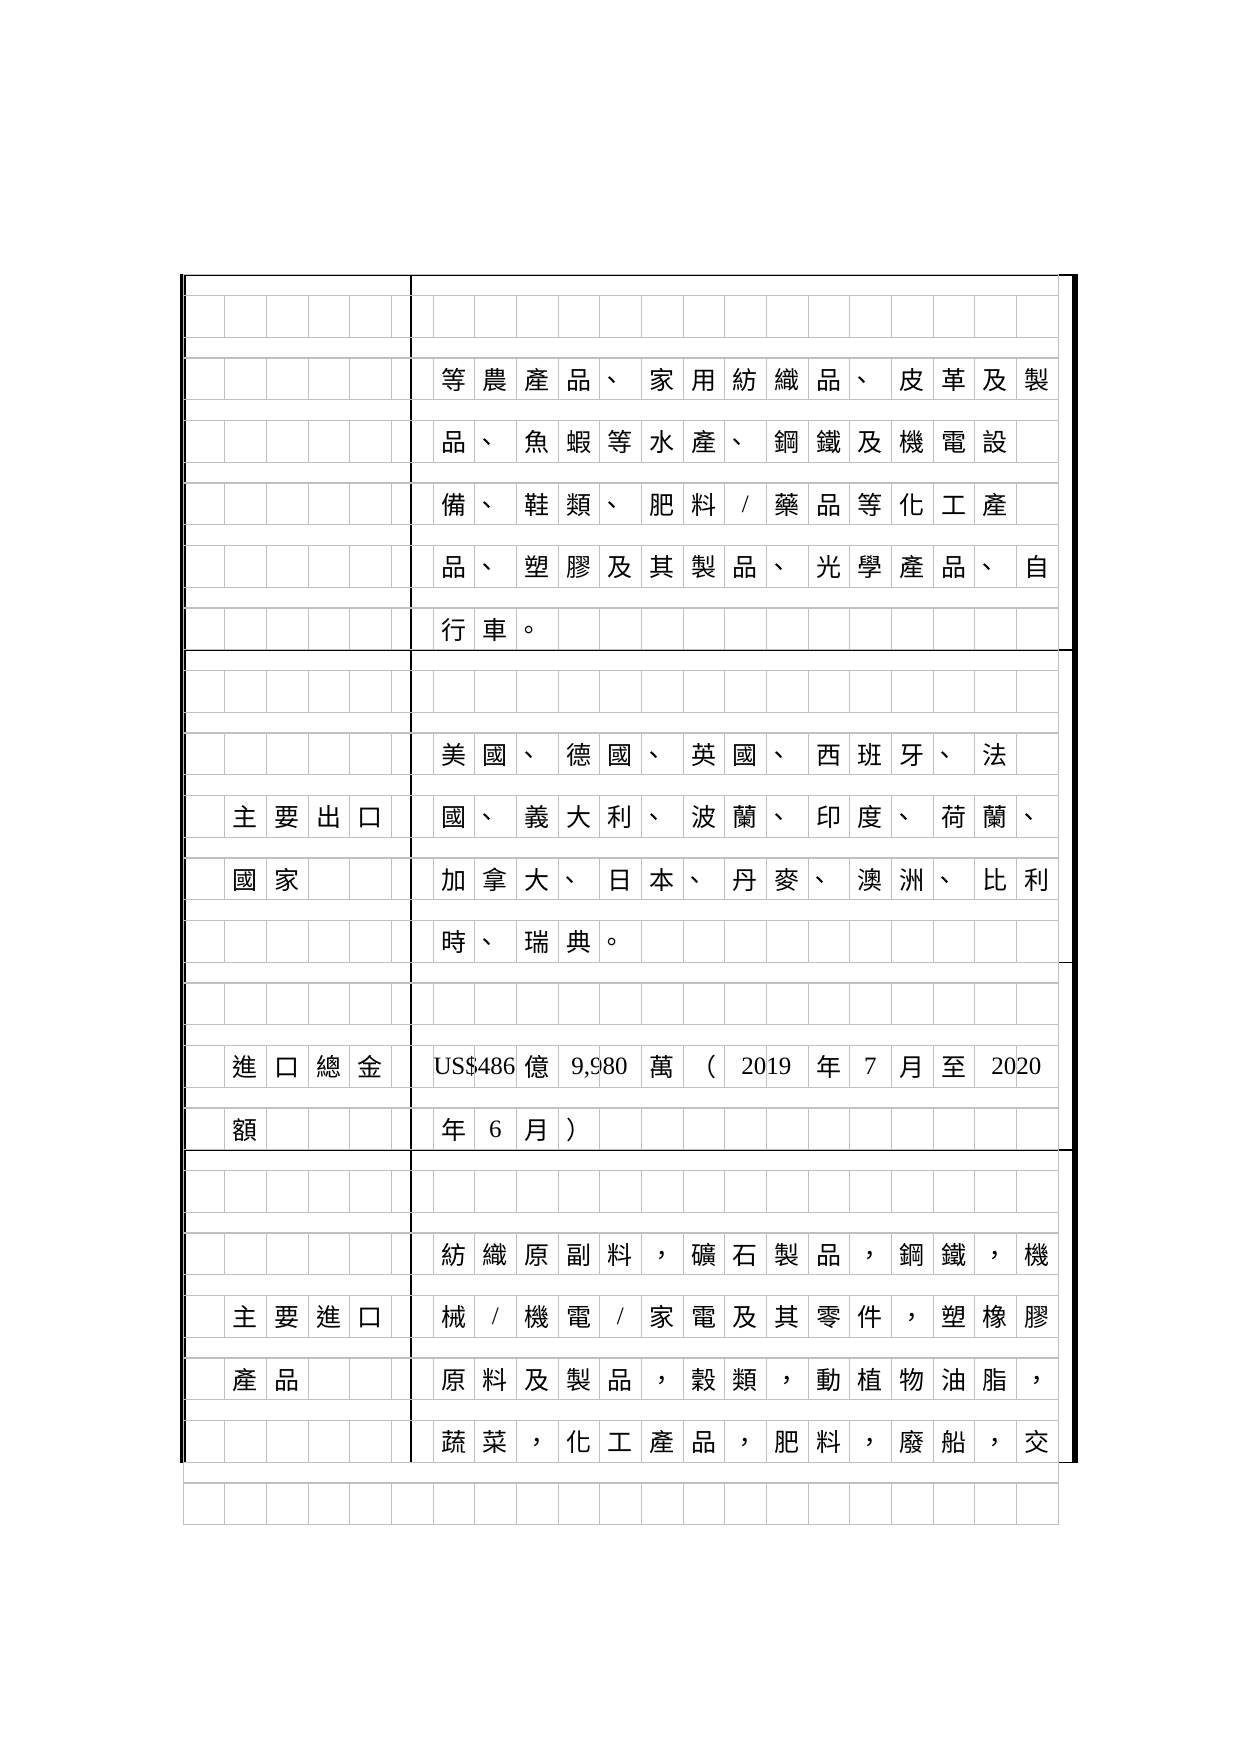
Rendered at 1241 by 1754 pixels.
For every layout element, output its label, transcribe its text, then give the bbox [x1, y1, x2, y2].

table_cell [186, 525, 410, 545]
table_cell 要 [267, 1296, 308, 1337]
table_cell [267, 484, 308, 524]
table_cell 美國、德國、英國、西班牙、法國、義大利、波蘭、印度、荷蘭、加拿大、日本、丹麥、澳洲、比利時、瑞典。 [412, 900, 1058, 920]
table_cell [186, 359, 224, 399]
table_cell [267, 671, 308, 712]
table_cell [186, 796, 224, 837]
table_cell 美國、德國、英國、西班牙、法國、義大利、波蘭、印度、荷蘭、加拿大、日本、丹麥、澳洲、比利時、瑞典。 [1017, 734, 1058, 774]
table_cell [186, 1088, 410, 1107]
table_cell 家 [267, 859, 308, 899]
table_cell [186, 900, 410, 920]
table_cell [267, 1109, 308, 1149]
table_cell US$486億9,980萬（2019年7月至2020年6月） [934, 1109, 974, 1149]
table_cell 主 [225, 1296, 266, 1337]
table_cell 美國、德國、英國、西班牙、法國、義大利、波蘭、印度、荷蘭、加拿大、日本、丹麥、澳洲、比利時、瑞典。 [517, 859, 558, 899]
table_cell US$486億9,980萬（2019年7月至2020年6月） [1017, 984, 1058, 1024]
table_cell 美國、德國、英國、西班牙、法國、義大利、波蘭、印度、荷蘭、加拿大、日本、丹麥、澳洲、比利時、瑞典。 [600, 921, 641, 962]
table_cell [309, 421, 349, 462]
table_cell [309, 734, 349, 774]
table_cell [392, 734, 410, 774]
table_cell 美國、德國、英國、西班牙、法國、義大利、波蘭、印度、荷蘭、加拿大、日本、丹麥、澳洲、比利時、瑞典。 [517, 671, 558, 712]
table_cell 主 [225, 796, 266, 837]
table_cell [350, 484, 391, 524]
table_cell 美國、德國、英國、西班牙、法國、義大利、波蘭、印度、荷蘭、加拿大、日本、丹麥、澳洲、比利時、瑞典。 [892, 859, 933, 899]
table_cell [186, 651, 410, 670]
table_cell 美國、德國、英國、西班牙、法國、義大利、波蘭、印度、荷蘭、加拿大、日本、丹麥、澳洲、比利時、瑞典。 [725, 859, 766, 899]
table_cell [392, 546, 410, 587]
table_cell [186, 1296, 224, 1337]
table_cell [350, 984, 391, 1024]
table_cell [392, 921, 410, 962]
table_cell 美國、德國、英國、西班牙、法國、義大利、波蘭、印度、荷蘭、加拿大、日本、丹麥、澳洲、比利時、瑞典。 [1017, 671, 1058, 712]
table_cell 美國、德國、英國、西班牙、法國、義大利、波蘭、印度、荷蘭、加拿大、日本、丹麥、澳洲、比利時、瑞典。 [475, 671, 516, 712]
table_cell 美國、德國、英國、西班牙、法國、義大利、波蘭、印度、荷蘭、加拿大、日本、丹麥、澳洲、比利時、瑞典。 [809, 796, 849, 837]
table_cell 美國、德國、英國、西班牙、法國、義大利、波蘭、印度、荷蘭、加拿大、日本、丹麥、澳洲、比利時、瑞典。 [559, 796, 599, 837]
table_cell [392, 984, 410, 1024]
table_cell [186, 963, 410, 982]
table_cell 成衣、初級原料、黃麻和黃麻產品、蔬菜/菸草/香料/乾燥食品等農產品、家用紡織品、皮革及製品、魚蝦等水產、鋼鐵及機電設備、鞋類、肥料/藥品等化工產品、塑膠及其製品、光學產品、自行車。 [412, 463, 1058, 482]
table_cell [186, 338, 410, 357]
table_cell [267, 609, 308, 649]
table_cell 紡織原副料，礦石製品，鋼鐵，機械/機電/家電及其零件，塑橡膠原料及製品，穀類，動植物油脂，蔬菜，化工產品，肥料，廢船，交通運輸設備，紙漿及紙品，光學/攝影/檢查/醫療等儀器，糖果餅乾，乳製品，鋁/銅及製品。 [1059, 1151, 1072, 1462]
table_cell [186, 484, 224, 524]
table_cell US$486億9,980萬（2019年7月至2020年6月） [559, 984, 599, 1024]
table_cell 美國、德國、英國、西班牙、法國、義大利、波蘭、印度、荷蘭、加拿大、日本、丹麥、澳洲、比利時、瑞典。 [684, 671, 724, 712]
table_cell 美國、德國、英國、西班牙、法國、義大利、波蘭、印度、荷蘭、加拿大、日本、丹麥、澳洲、比利時、瑞典。 [892, 734, 933, 774]
table_cell 美國、德國、英國、西班牙、法國、義大利、波蘭、印度、荷蘭、加拿大、日本、丹麥、澳洲、比利時、瑞典。 [642, 671, 683, 712]
table_cell [186, 1359, 224, 1399]
table_cell [186, 609, 224, 649]
table_cell US$486億9,980萬（2019年7月至2020年6月） [434, 1109, 474, 1149]
table_cell 美國、德國、英國、西班牙、法國、義大利、波蘭、印度、荷蘭、加拿大、日本、丹麥、澳洲、比利時、瑞典。 [934, 921, 974, 962]
table_cell [392, 609, 410, 649]
table_cell [186, 1109, 224, 1149]
table_cell [267, 1421, 308, 1462]
table_cell 美國、德國、英國、西班牙、法國、義大利、波蘭、印度、荷蘭、加拿大、日本、丹麥、澳洲、比利時、瑞典。 [642, 921, 683, 962]
table_cell 口 [350, 796, 391, 837]
table_cell [186, 1338, 410, 1357]
table_cell US$486億9,980萬（2019年7月至2020年6月） [725, 1046, 766, 1087]
table_cell 美國、德國、英國、西班牙、法國、義大利、波蘭、印度、荷蘭、加拿大、日本、丹麥、澳洲、比利時、瑞典。 [559, 921, 599, 962]
table_cell 美國、德國、英國、西班牙、法國、義大利、波蘭、印度、荷蘭、加拿大、日本、丹麥、澳洲、比利時、瑞典。 [767, 734, 808, 774]
table_cell 美國、德國、英國、西班牙、法國、義大利、波蘭、印度、荷蘭、加拿大、日本、丹麥、澳洲、比利時、瑞典。 [434, 734, 474, 774]
table_cell 美國、德國、英國、西班牙、法國、義大利、波蘭、印度、荷蘭、加拿大、日本、丹麥、澳洲、比利時、瑞典。 [475, 859, 516, 899]
table_cell [350, 421, 391, 462]
table_cell [186, 734, 224, 774]
table_cell US$486億9,980萬（2019年7月至2020年6月） [767, 1046, 808, 1087]
table_cell 進 [225, 1046, 266, 1087]
table_cell [392, 796, 410, 837]
table_cell US$486億9,980萬（2019年7月至2020年6月） [725, 984, 766, 1024]
table_cell [267, 359, 308, 399]
table_cell US$486億9,980萬（2019年7月至2020年6月） [412, 1025, 1058, 1045]
table_cell US$486億9,980萬（2019年7月至2020年6月） [684, 1046, 724, 1087]
table_cell 口 [267, 1046, 308, 1087]
table_cell [309, 1171, 349, 1212]
table_cell US$486億9,980萬（2019年7月至2020年6月） [975, 984, 1016, 1024]
table_cell [350, 296, 391, 337]
table_cell 進 [309, 1296, 349, 1337]
table_cell [186, 1171, 224, 1212]
table_cell US$486億9,980萬（2019年7月至2020年6月） [475, 984, 516, 1024]
table_cell US$486億9,980萬（2019年7月至2020年6月） [412, 984, 433, 1024]
table_cell [350, 671, 391, 712]
table_cell [267, 1234, 308, 1274]
table_cell [350, 609, 391, 649]
table_cell [350, 1171, 391, 1212]
table_cell [225, 484, 266, 524]
table_cell [267, 421, 308, 462]
table_cell 成衣、初級原料、黃麻和黃麻產品、蔬菜/菸草/香料/乾燥食品等農產品、家用紡織品、皮革及製品、魚蝦等水產、鋼鐵及機電設備、鞋類、肥料/藥品等化工產品、塑膠及其製品、光學產品、自行車。 [412, 276, 1058, 295]
table_cell US$486億9,980萬（2019年7月至2020年6月） [412, 1088, 1058, 1107]
table_cell [392, 296, 410, 337]
table_cell US$486億9,980萬（2019年7月至2020年6月） [642, 1109, 683, 1149]
table_cell [392, 1046, 410, 1087]
table_cell 美國、德國、英國、西班牙、法國、義大利、波蘭、印度、荷蘭、加拿大、日本、丹麥、澳洲、比利時、瑞典。 [934, 859, 974, 899]
table_cell [186, 588, 410, 607]
table_cell 美國、德國、英國、西班牙、法國、義大利、波蘭、印度、荷蘭、加拿大、日本、丹麥、澳洲、比利時、瑞典。 [850, 734, 891, 774]
table_cell 美國、德國、英國、西班牙、法國、義大利、波蘭、印度、荷蘭、加拿大、日本、丹麥、澳洲、比利時、瑞典。 [434, 859, 474, 899]
table_cell 美國、德國、英國、西班牙、法國、義大利、波蘭、印度、荷蘭、加拿大、日本、丹麥、澳洲、比利時、瑞典。 [600, 734, 641, 774]
table_cell [309, 1234, 349, 1274]
table_cell US$486億9,980萬（2019年7月至2020年6月） [434, 984, 474, 1024]
table_cell [309, 546, 349, 587]
table_cell 美國、德國、英國、西班牙、法國、義大利、波蘭、印度、荷蘭、加拿大、日本、丹麥、澳洲、比利時、瑞典。 [642, 859, 683, 899]
table_cell US$486億9,980萬（2019年7月至2020年6月） [975, 1109, 1016, 1149]
table_cell [186, 838, 410, 857]
table_cell 美國、德國、英國、西班牙、法國、義大利、波蘭、印度、荷蘭、加拿大、日本、丹麥、澳洲、比利時、瑞典。 [850, 796, 891, 837]
table_cell US$486億9,980萬（2019年7月至2020年6月） [412, 963, 1058, 982]
table_cell 美國、德國、英國、西班牙、法國、義大利、波蘭、印度、荷蘭、加拿大、日本、丹麥、澳洲、比利時、瑞典。 [767, 921, 808, 962]
table_cell [186, 775, 410, 795]
table_cell 美國、德國、英國、西班牙、法國、義大利、波蘭、印度、荷蘭、加拿大、日本、丹麥、澳洲、比利時、瑞典。 [809, 859, 849, 899]
table_cell US$486億9,980萬（2019年7月至2020年6月） [475, 1109, 516, 1149]
table_cell 美國、德國、英國、西班牙、法國、義大利、波蘭、印度、荷蘭、加拿大、日本、丹麥、澳洲、比利時、瑞典。 [850, 921, 891, 962]
table_cell 美國、德國、英國、西班牙、法國、義大利、波蘭、印度、荷蘭、加拿大、日本、丹麥、澳洲、比利時、瑞典。 [412, 713, 1058, 732]
table_cell [350, 859, 391, 899]
table_cell [225, 734, 266, 774]
table_cell US$486億9,980萬（2019年7月至2020年6月） [600, 1109, 641, 1149]
table_cell US$486億9,980萬（2019年7月至2020年6月） [850, 1109, 891, 1149]
table_cell [186, 1421, 224, 1462]
table_cell [309, 671, 349, 712]
table_cell 美國、德國、英國、西班牙、法國、義大利、波蘭、印度、荷蘭、加拿大、日本、丹麥、澳洲、比利時、瑞典。 [975, 734, 1016, 774]
table_cell 美國、德國、英國、西班牙、法國、義大利、波蘭、印度、荷蘭、加拿大、日本、丹麥、澳洲、比利時、瑞典。 [975, 796, 1016, 837]
table_cell [186, 546, 224, 587]
table_cell [186, 1151, 410, 1170]
table_cell US$486億9,980萬（2019年7月至2020年6月） [809, 1046, 849, 1087]
table_cell 成衣、初級原料、黃麻和黃麻產品、蔬菜/菸草/香料/乾燥食品等農產品、家用紡織品、皮革及製品、魚蝦等水產、鋼鐵及機電設備、鞋類、肥料/藥品等化工產品、塑膠及其製品、光學產品、自行車。 [412, 400, 1058, 420]
table_cell US$486億9,980萬（2019年7月至2020年6月） [892, 984, 933, 1024]
table_cell 出 [309, 796, 349, 837]
table_cell [186, 421, 224, 462]
table_cell US$486億9,980萬（2019年7月至2020年6月） [475, 1046, 516, 1087]
table_cell [225, 546, 266, 587]
table_cell [267, 921, 308, 962]
table_cell [350, 1421, 391, 1462]
table_cell [267, 734, 308, 774]
table_cell US$486億9,980萬（2019年7月至2020年6月） [559, 1046, 599, 1087]
table_cell [186, 921, 224, 962]
table_cell 美國、德國、英國、西班牙、法國、義大利、波蘭、印度、荷蘭、加拿大、日本、丹麥、澳洲、比利時、瑞典。 [434, 921, 474, 962]
table_cell 美國、德國、英國、西班牙、法國、義大利、波蘭、印度、荷蘭、加拿大、日本、丹麥、澳洲、比利時、瑞典。 [767, 671, 808, 712]
table_cell [186, 1025, 410, 1045]
table_cell US$486億9,980萬（2019年7月至2020年6月） [684, 1109, 724, 1149]
table_cell 美國、德國、英國、西班牙、法國、義大利、波蘭、印度、荷蘭、加拿大、日本、丹麥、澳洲、比利時、瑞典。 [725, 671, 766, 712]
table_cell US$486億9,980萬（2019年7月至2020年6月） [559, 1109, 599, 1149]
table_cell [186, 1400, 410, 1420]
table_cell [309, 984, 349, 1024]
table_cell [267, 546, 308, 587]
table_cell [225, 359, 266, 399]
table_cell 美國、德國、英國、西班牙、法國、義大利、波蘭、印度、荷蘭、加拿大、日本、丹麥、澳洲、比利時、瑞典。 [934, 671, 974, 712]
table_cell [392, 671, 410, 712]
table_cell [392, 1109, 410, 1149]
table_cell [392, 1421, 410, 1462]
table_cell [267, 984, 308, 1024]
table_cell 美國、德國、英國、西班牙、法國、義大利、波蘭、印度、荷蘭、加拿大、日本、丹麥、澳洲、比利時、瑞典。 [809, 921, 849, 962]
table_cell 美國、德國、英國、西班牙、法國、義大利、波蘭、印度、荷蘭、加拿大、日本、丹麥、澳洲、比利時、瑞典。 [767, 796, 808, 837]
table_cell 美國、德國、英國、西班牙、法國、義大利、波蘭、印度、荷蘭、加拿大、日本、丹麥、澳洲、比利時、瑞典。 [1017, 859, 1058, 899]
table_cell 要 [267, 796, 308, 837]
table_cell [309, 1359, 349, 1399]
table_cell 美國、德國、英國、西班牙、法國、義大利、波蘭、印度、荷蘭、加拿大、日本、丹麥、澳洲、比利時、瑞典。 [412, 775, 1058, 795]
table_cell US$486億9,980萬（2019年7月至2020年6月） [892, 1046, 933, 1087]
table_cell [392, 859, 410, 899]
table_cell [309, 484, 349, 524]
table_cell [392, 1296, 410, 1337]
table_cell US$486億9,980萬（2019年7月至2020年6月） [517, 1109, 558, 1149]
table_cell [392, 484, 410, 524]
table_cell [267, 296, 308, 337]
table_cell [225, 1171, 266, 1212]
table_cell 美國、德國、英國、西班牙、法國、義大利、波蘭、印度、荷蘭、加拿大、日本、丹麥、澳洲、比利時、瑞典。 [975, 671, 1016, 712]
table_cell US$486億9,980萬（2019年7月至2020年6月） [517, 1046, 558, 1087]
table_cell [309, 1109, 349, 1149]
table_cell [392, 1359, 410, 1399]
table_cell [350, 1359, 391, 1399]
table_cell 美國、德國、英國、西班牙、法國、義大利、波蘭、印度、荷蘭、加拿大、日本、丹麥、澳洲、比利時、瑞典。 [850, 859, 891, 899]
table_cell 美國、德國、英國、西班牙、法國、義大利、波蘭、印度、荷蘭、加拿大、日本、丹麥、澳洲、比利時、瑞典。 [600, 859, 641, 899]
table_cell 美國、德國、英國、西班牙、法國、義大利、波蘭、印度、荷蘭、加拿大、日本、丹麥、澳洲、比利時、瑞典。 [684, 796, 724, 837]
table_cell 美國、德國、英國、西班牙、法國、義大利、波蘭、印度、荷蘭、加拿大、日本、丹麥、澳洲、比利時、瑞典。 [850, 671, 891, 712]
table_cell [392, 1171, 410, 1212]
table_cell [225, 1421, 266, 1462]
table_cell 美國、德國、英國、西班牙、法國、義大利、波蘭、印度、荷蘭、加拿大、日本、丹麥、澳洲、比利時、瑞典。 [892, 921, 933, 962]
table_cell 美國、德國、英國、西班牙、法國、義大利、波蘭、印度、荷蘭、加拿大、日本、丹麥、澳洲、比利時、瑞典。 [475, 921, 516, 962]
table_cell 成衣、初級原料、黃麻和黃麻產品、蔬菜/菸草/香料/乾燥食品等農產品、家用紡織品、皮革及製品、魚蝦等水產、鋼鐵及機電設備、鞋類、肥料/藥品等化工產品、塑膠及其製品、光學產品、自行車。 [412, 588, 1058, 607]
table_cell US$486億9,980萬（2019年7月至2020年6月） [517, 984, 558, 1024]
table_cell US$486億9,980萬（2019年7月至2020年6月） [809, 984, 849, 1024]
table_cell US$486億9,980萬（2019年7月至2020年6月） [412, 1046, 433, 1087]
table_cell 美國、德國、英國、西班牙、法國、義大利、波蘭、印度、荷蘭、加拿大、日本、丹麥、澳洲、比利時、瑞典。 [434, 671, 474, 712]
table_cell [225, 1234, 266, 1274]
table_cell 美國、德國、英國、西班牙、法國、義大利、波蘭、印度、荷蘭、加拿大、日本、丹麥、澳洲、比利時、瑞典。 [642, 796, 683, 837]
table_cell 美國、德國、英國、西班牙、法國、義大利、波蘭、印度、荷蘭、加拿大、日本、丹麥、澳洲、比利時、瑞典。 [725, 734, 766, 774]
table_cell [392, 1234, 410, 1274]
table_cell [186, 1275, 410, 1295]
table_cell [350, 1109, 391, 1149]
table_cell [309, 609, 349, 649]
table_cell [186, 713, 410, 732]
table_cell [186, 463, 410, 482]
table_cell 美國、德國、英國、西班牙、法國、義大利、波蘭、印度、荷蘭、加拿大、日本、丹麥、澳洲、比利時、瑞典。 [684, 921, 724, 962]
table_cell US$486億9,980萬（2019年7月至2020年6月） [934, 1046, 974, 1087]
table_cell 美國、德國、英國、西班牙、法國、義大利、波蘭、印度、荷蘭、加拿大、日本、丹麥、澳洲、比利時、瑞典。 [434, 796, 474, 837]
table_cell US$486億9,980萬（2019年7月至2020年6月） [1017, 1046, 1058, 1087]
table_cell [350, 1234, 391, 1274]
table_cell 成衣、初級原料、黃麻和黃麻產品、蔬菜/菸草/香料/乾燥食品等農產品、家用紡織品、皮革及製品、魚蝦等水產、鋼鐵及機電設備、鞋類、肥料/藥品等化工產品、塑膠及其製品、光學產品、自行車。 [412, 338, 1058, 357]
table_cell 美國、德國、英國、西班牙、法國、義大利、波蘭、印度、荷蘭、加拿大、日本、丹麥、澳洲、比利時、瑞典。 [975, 921, 1016, 962]
table_cell [350, 921, 391, 962]
table_cell 美國、德國、英國、西班牙、法國、義大利、波蘭、印度、荷蘭、加拿大、日本、丹麥、澳洲、比利時、瑞典。 [517, 921, 558, 962]
table_cell 紡織原副料，礦石製品，鋼鐵，機械/機電/家電及其零件，塑橡膠原料及製品，穀類，動植物油脂，蔬菜，化工產品，肥料，廢船，交通運輸設備，紙漿及紙品，光學/攝影/檢查/醫療等儀器，糖果餅乾，乳製品，鋁/銅及製品。 [412, 1151, 1058, 1170]
table_cell [186, 1046, 224, 1087]
table_cell [309, 1421, 349, 1462]
table_cell [225, 609, 266, 649]
table_cell [309, 921, 349, 962]
table_cell 美國、德國、英國、西班牙、法國、義大利、波蘭、印度、荷蘭、加拿大、日本、丹麥、澳洲、比利時、瑞典。 [767, 859, 808, 899]
table_cell 美國、德國、英國、西班牙、法國、義大利、波蘭、印度、荷蘭、加拿大、日本、丹麥、澳洲、比利時、瑞典。 [559, 671, 599, 712]
table_cell [186, 400, 410, 420]
table_cell 口 [350, 1296, 391, 1337]
table_cell [267, 1171, 308, 1212]
table_cell 額 [225, 1109, 266, 1149]
table_cell 美國、德國、英國、西班牙、法國、義大利、波蘭、印度、荷蘭、加拿大、日本、丹麥、澳洲、比利時、瑞典。 [1017, 921, 1058, 962]
table_cell 美國、德國、英國、西班牙、法國、義大利、波蘭、印度、荷蘭、加拿大、日本、丹麥、澳洲、比利時、瑞典。 [559, 859, 599, 899]
table_cell [350, 734, 391, 774]
table_cell 美國、德國、英國、西班牙、法國、義大利、波蘭、印度、荷蘭、加拿大、日本、丹麥、澳洲、比利時、瑞典。 [600, 796, 641, 837]
table_cell 品 [267, 1359, 308, 1399]
table_cell US$486億9,980萬（2019年7月至2020年6月） [434, 1046, 474, 1087]
table_cell [309, 359, 349, 399]
table_cell 美國、德國、英國、西班牙、法國、義大利、波蘭、印度、荷蘭、加拿大、日本、丹麥、澳洲、比利時、瑞典。 [975, 859, 1016, 899]
table_cell 成衣、初級原料、黃麻和黃麻產品、蔬菜/菸草/香料/乾燥食品等農產品、家用紡織品、皮革及製品、魚蝦等水產、鋼鐵及機電設備、鞋類、肥料/藥品等化工產品、塑膠及其製品、光學產品、自行車。 [412, 525, 1058, 545]
table_cell US$486億9,980萬（2019年7月至2020年6月） [809, 1109, 849, 1149]
table_cell US$486億9,980萬（2019年7月至2020年6月） [767, 1109, 808, 1149]
table_cell [186, 296, 224, 337]
table_cell [186, 1234, 224, 1274]
table_cell 美國、德國、英國、西班牙、法國、義大利、波蘭、印度、荷蘭、加拿大、日本、丹麥、澳洲、比利時、瑞典。 [412, 651, 1058, 670]
table_cell [186, 859, 224, 899]
table_cell US$486億9,980萬（2019年7月至2020年6月） [642, 1046, 683, 1087]
table_cell 美國、德國、英國、西班牙、法國、義大利、波蘭、印度、荷蘭、加拿大、日本、丹麥、澳洲、比利時、瑞典。 [559, 734, 599, 774]
table_cell 美國、德國、英國、西班牙、法國、義大利、波蘭、印度、荷蘭、加拿大、日本、丹麥、澳洲、比利時、瑞典。 [517, 796, 558, 837]
table_cell 美國、德國、英國、西班牙、法國、義大利、波蘭、印度、荷蘭、加拿大、日本、丹麥、澳洲、比利時、瑞典。 [684, 859, 724, 899]
table_cell 美國、德國、英國、西班牙、法國、義大利、波蘭、印度、荷蘭、加拿大、日本、丹麥、澳洲、比利時、瑞典。 [809, 734, 849, 774]
table_cell [225, 671, 266, 712]
table_cell US$486億9,980萬（2019年7月至2020年6月） [850, 984, 891, 1024]
table_cell 國 [225, 859, 266, 899]
table_cell [225, 421, 266, 462]
table_cell US$486億9,980萬（2019年7月至2020年6月） [767, 984, 808, 1024]
table_cell US$486億9,980萬（2019年7月至2020年6月） [412, 1109, 433, 1149]
table_cell [392, 421, 410, 462]
table_cell US$486億9,980萬（2019年7月至2020年6月） [1059, 963, 1072, 1149]
table_cell [225, 984, 266, 1024]
table_cell US$486億9,980萬（2019年7月至2020年6月） [850, 1046, 891, 1087]
table_cell [350, 546, 391, 587]
table_cell 金 [350, 1046, 391, 1087]
table_cell 產 [225, 1359, 266, 1399]
table_cell US$486億9,980萬（2019年7月至2020年6月） [642, 984, 683, 1024]
table_cell [350, 359, 391, 399]
table_cell 美國、德國、英國、西班牙、法國、義大利、波蘭、印度、荷蘭、加拿大、日本、丹麥、澳洲、比利時、瑞典。 [934, 796, 974, 837]
table_cell 美國、德國、英國、西班牙、法國、義大利、波蘭、印度、荷蘭、加拿大、日本、丹麥、澳洲、比利時、瑞典。 [809, 671, 849, 712]
table_cell [225, 296, 266, 337]
table_cell 美國、德國、英國、西班牙、法國、義大利、波蘭、印度、荷蘭、加拿大、日本、丹麥、澳洲、比利時、瑞典。 [412, 838, 1058, 857]
table_cell US$486億9,980萬（2019年7月至2020年6月） [975, 1046, 1016, 1087]
table_cell 總 [309, 1046, 349, 1087]
table_cell 美國、德國、英國、西班牙、法國、義大利、波蘭、印度、荷蘭、加拿大、日本、丹麥、澳洲、比利時、瑞典。 [934, 734, 974, 774]
table_cell [392, 359, 410, 399]
table_cell [309, 859, 349, 899]
table_cell US$486億9,980萬（2019年7月至2020年6月） [725, 1109, 766, 1149]
table_cell 美國、德國、英國、西班牙、法國、義大利、波蘭、印度、荷蘭、加拿大、日本、丹麥、澳洲、比利時、瑞典。 [517, 734, 558, 774]
table_cell 美國、德國、英國、西班牙、法國、義大利、波蘭、印度、荷蘭、加拿大、日本、丹麥、澳洲、比利時、瑞典。 [892, 796, 933, 837]
table_cell US$486億9,980萬（2019年7月至2020年6月） [934, 984, 974, 1024]
table_cell 美國、德國、英國、西班牙、法國、義大利、波蘭、印度、荷蘭、加拿大、日本、丹麥、澳洲、比利時、瑞典。 [600, 671, 641, 712]
table_cell [186, 1213, 410, 1232]
table_cell [225, 921, 266, 962]
table_cell 美國、德國、英國、西班牙、法國、義大利、波蘭、印度、荷蘭、加拿大、日本、丹麥、澳洲、比利時、瑞典。 [1017, 796, 1058, 837]
table_cell [186, 671, 224, 712]
table_cell [309, 296, 349, 337]
table_cell 美國、德國、英國、西班牙、法國、義大利、波蘭、印度、荷蘭、加拿大、日本、丹麥、澳洲、比利時、瑞典。 [725, 796, 766, 837]
table_cell 美國、德國、英國、西班牙、法國、義大利、波蘭、印度、荷蘭、加拿大、日本、丹麥、澳洲、比利時、瑞典。 [684, 734, 724, 774]
table_cell 美國、德國、英國、西班牙、法國、義大利、波蘭、印度、荷蘭、加拿大、日本、丹麥、澳洲、比利時、瑞典。 [475, 734, 516, 774]
table_cell US$486億9,980萬（2019年7月至2020年6月） [892, 1109, 933, 1149]
table_cell US$486億9,980萬（2019年7月至2020年6月） [684, 984, 724, 1024]
table_cell US$486億9,980萬（2019年7月至2020年6月） [1017, 1109, 1058, 1149]
table_cell 美國、德國、英國、西班牙、法國、義大利、波蘭、印度、荷蘭、加拿大、日本、丹麥、澳洲、比利時、瑞典。 [642, 734, 683, 774]
table_cell 美國、德國、英國、西班牙、法國、義大利、波蘭、印度、荷蘭、加拿大、日本、丹麥、澳洲、比利時、瑞典。 [475, 796, 516, 837]
table_cell [186, 984, 224, 1024]
table_cell 美國、德國、英國、西班牙、法國、義大利、波蘭、印度、荷蘭、加拿大、日本、丹麥、澳洲、比利時、瑞典。 [892, 671, 933, 712]
table_cell [186, 276, 410, 295]
table_cell 美國、德國、英國、西班牙、法國、義大利、波蘭、印度、荷蘭、加拿大、日本、丹麥、澳洲、比利時、瑞典。 [1059, 651, 1072, 962]
table_cell 美國、德國、英國、西班牙、法國、義大利、波蘭、印度、荷蘭、加拿大、日本、丹麥、澳洲、比利時、瑞典。 [725, 921, 766, 962]
table_cell US$486億9,980萬（2019年7月至2020年6月） [600, 1046, 641, 1087]
table_cell US$486億9,980萬（2019年7月至2020年6月） [600, 984, 641, 1024]
table_cell 成衣、初級原料、黃麻和黃麻產品、蔬菜/菸草/香料/乾燥食品等農產品、家用紡織品、皮革及製品、魚蝦等水產、鋼鐵及機電設備、鞋類、肥料/藥品等化工產品、塑膠及其製品、光學產品、自行車。 [1059, 276, 1072, 649]
